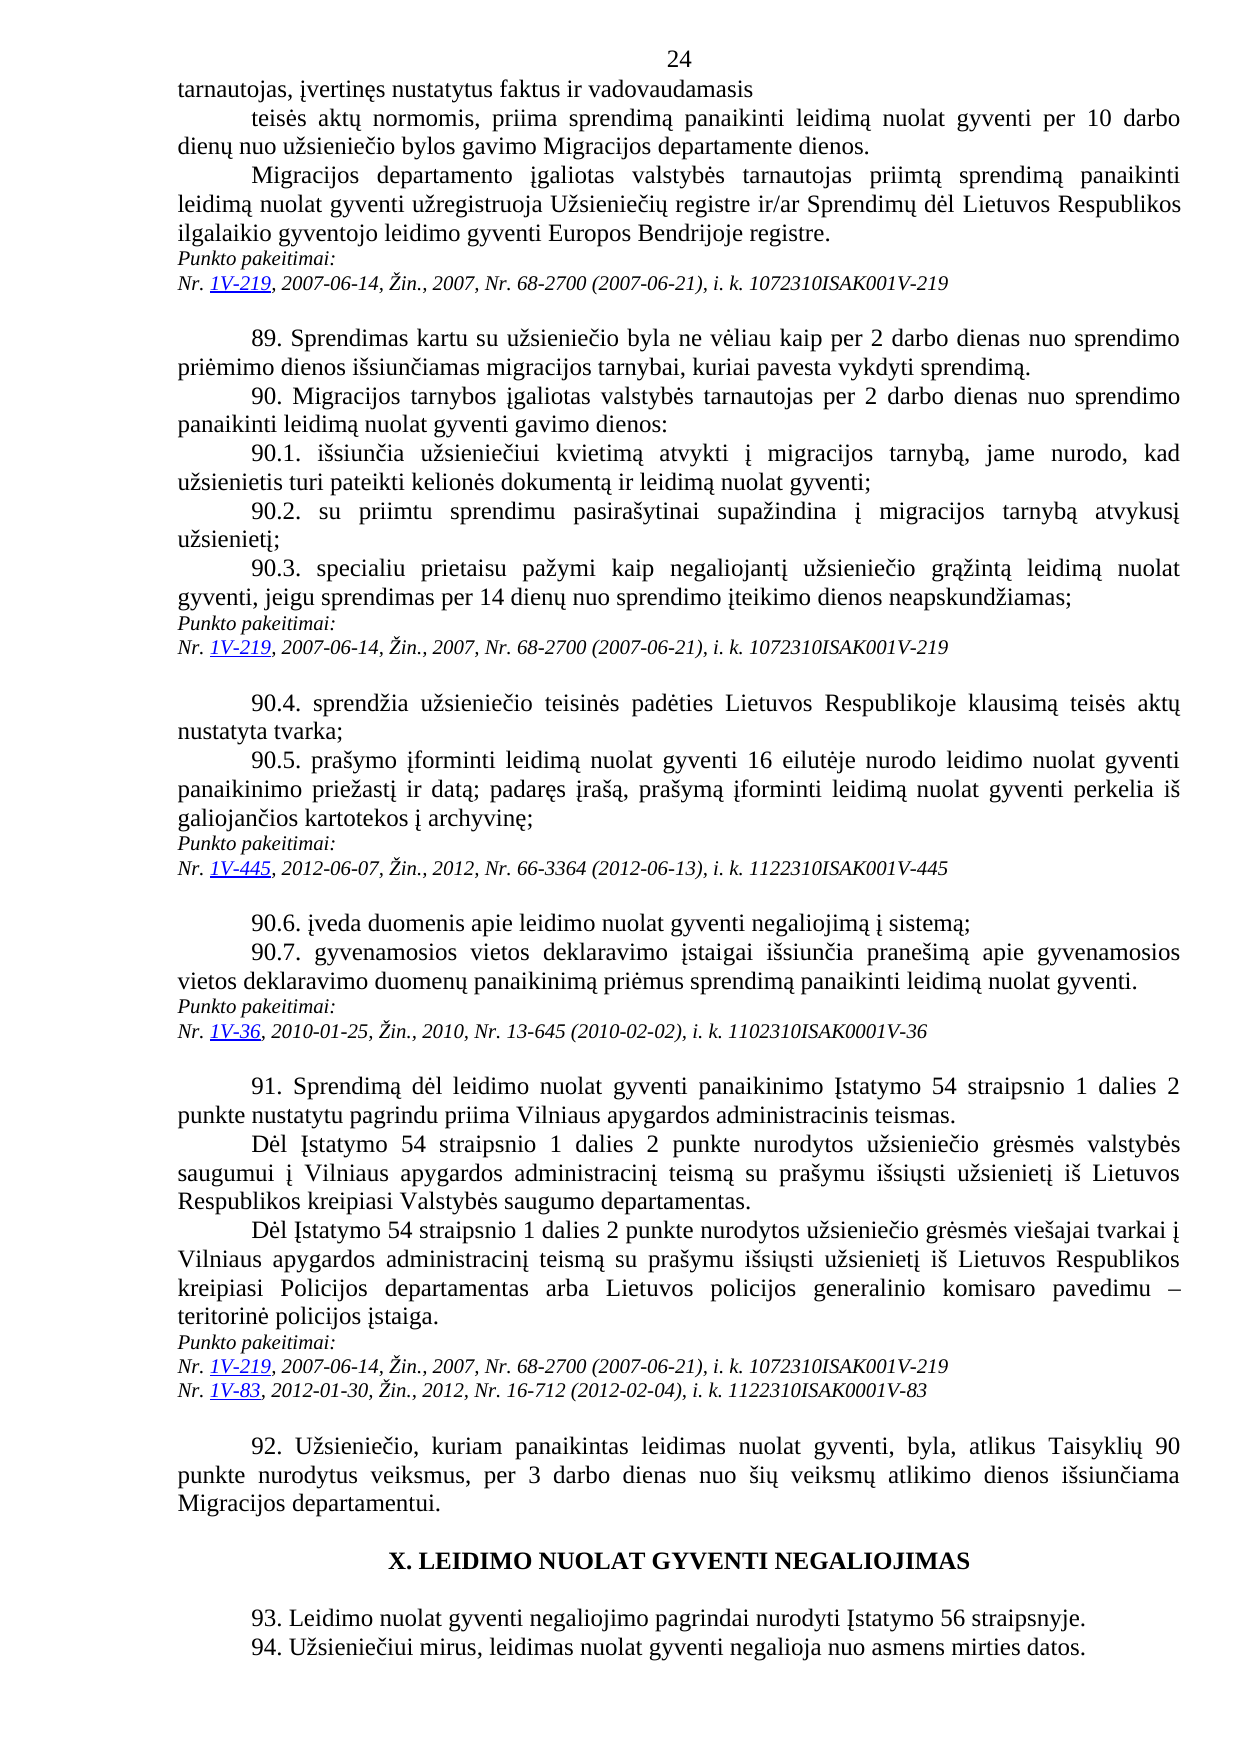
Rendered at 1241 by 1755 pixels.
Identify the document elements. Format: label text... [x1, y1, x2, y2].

text 93. Leidimo nuolat gyventi negaliojimo pagrindai nurodyti Įstatymo 56 straipsnyje. [177, 1603, 1181, 1632]
text Nr. 1V-219, 2007-06-14, Žin., 2007, Nr. 68-2700 (2007-06-21), i. k. 1072310ISAK001V-219 [177, 270, 1181, 294]
text Punkto pakeitimai: [177, 1330, 1181, 1354]
text 90.3. specialiu prietaisu pažymi kaip negaliojantį užsieniečio grąžintą leidimą nuolat gyventi, jeigu sprendimas per 14 dienų nuo sprendimo įteikimo dienos neapskundžiamas; [177, 553, 1181, 611]
text Dėl Įstatymo 54 straipsnio 1 dalies 2 punkte nurodytos užsieniečio grėsmės valstybės saugumui į Vilniaus apygardos administracinį teismą su prašymu išsiųsti užsienietį iš Lietuvos Respublikos kreipiasi Valstybės saugumo departamentas. [177, 1129, 1181, 1215]
text 90.5. prašymo įforminti leidimą nuolat gyventi 16 eilutėje nurodo leidimo nuolat gyventi panaikinimo priežastį ir datą; padaręs įrašą, prašymą įforminti leidimą nuolat gyventi perkelia iš galiojančios kartotekos į archyvinę; [177, 745, 1181, 831]
text Nr. 1V-219, 2007-06-14, Žin., 2007, Nr. 68-2700 (2007-06-21), i. k. 1072310ISAK001V-219 [177, 1354, 1181, 1378]
text Punkto pakeitimai: [177, 611, 1181, 635]
text 90. Migracijos tarnybos įgaliotas valstybės tarnautojas per 2 darbo dienas nuo sprendimo panaikinti leidimą nuolat gyventi gavimo dienos: [177, 381, 1181, 438]
text 90.2. su priimtu sprendimu pasirašytinai supažindina į migracijos tarnybą atvykusį užsienietį; [177, 496, 1181, 553]
text 90.1. išsiunčia užsieniečiui kvietimą atvykti į migracijos tarnybą, jame nurodo, kad užsienietis turi pateikti kelionės dokumentą ir leidimą nuolat gyventi; [177, 438, 1181, 496]
text 91. Sprendimą dėl leidimo nuolat gyventi panaikinimo Įstatymo 54 straipsnio 1 dalies 2 punkte nustatytu pagrindu priima Vilniaus apygardos administracinis teismas. [177, 1071, 1181, 1129]
text Nr. 1V-445, 2012-06-07, Žin., 2012, Nr. 66-3364 (2012-06-13), i. k. 1122310ISAK001V-445 [177, 855, 1181, 879]
text teisės aktų normomis, priima sprendimą panaikinti leidimą nuolat gyventi per 10 darbo dienų nuo užsieniečio bylos gavimo Migracijos departamente dienos. [177, 103, 1181, 160]
text tarnautojas, įvertinęs nustatytus faktus ir vadovaudamasis [177, 74, 1181, 103]
text 92. Užsieniečio, kuriam panaikintas leidimas nuolat gyventi, byla, atlikus Taisyklių 90 punkte nurodytus veiksmus, per 3 darbo dienas nuo šių veiksmų atlikimo dienos išsiunčiama Migracijos departamentui. [177, 1431, 1181, 1517]
text 94. Užsieniečiui mirus, leidimas nuolat gyventi negalioja nuo asmens mirties datos. [177, 1632, 1181, 1661]
text 89. Sprendimas kartu su užsieniečio byla ne vėliau kaip per 2 darbo dienas nuo sprendimo priėmimo dienos išsiunčiamas migracijos tarnybai, kuriai pavesta vykdyti sprendimą. [177, 323, 1181, 381]
text Dėl Įstatymo 54 straipsnio 1 dalies 2 punkte nurodytos užsieniečio grėsmės viešajai tvarkai į Vilniaus apygardos administracinį teismą su prašymu išsiųsti užsienietį iš Lietuvos Respublikos kreipiasi Policijos departamentas arba Lietuvos policijos generalinio komisaro pavedimu – teritorinė policijos įstaiga. [177, 1215, 1181, 1330]
text 90.6. įveda duomenis apie leidimo nuolat gyventi negaliojimą į sistemą; [177, 908, 1181, 937]
text Migracijos departamento įgaliotas valstybės tarnautojas priimtą sprendimą panaikinti leidimą nuolat gyventi užregistruoja Užsieniečių registre ir/ar Sprendimų dėl Lietuvos Respublikos ilgalaikio gyventojo leidimo gyventi Europos Bendrijoje registre. [177, 160, 1181, 246]
text 90.4. sprendžia užsieniečio teisinės padėties Lietuvos Respublikoje klausimą teisės aktų nustatyta tvarka; [177, 688, 1181, 745]
text Nr. 1V-219, 2007-06-14, Žin., 2007, Nr. 68-2700 (2007-06-21), i. k. 1072310ISAK001V-219 [177, 635, 1181, 659]
text Punkto pakeitimai: [177, 831, 1181, 855]
text Punkto pakeitimai: [177, 994, 1181, 1018]
text X. LEIDIMO NUOLAT GYVENTI NEGALIOJIMAS [177, 1546, 1181, 1575]
text Punkto pakeitimai: [177, 246, 1181, 270]
text Nr. 1V-83, 2012-01-30, Žin., 2012, Nr. 16-712 (2012-02-04), i. k. 1122310ISAK0001V-83 [177, 1378, 1181, 1402]
text 90.7. gyvenamosios vietos deklaravimo įstaigai išsiunčia pranešimą apie gyvenamosios vietos deklaravimo duomenų panaikinimą priėmus sprendimą panaikinti leidimą nuolat gyventi. [177, 937, 1181, 994]
text Nr. 1V-36, 2010-01-25, Žin., 2010, Nr. 13-645 (2010-02-02), i. k. 1102310ISAK0001V-36 [177, 1018, 1181, 1043]
